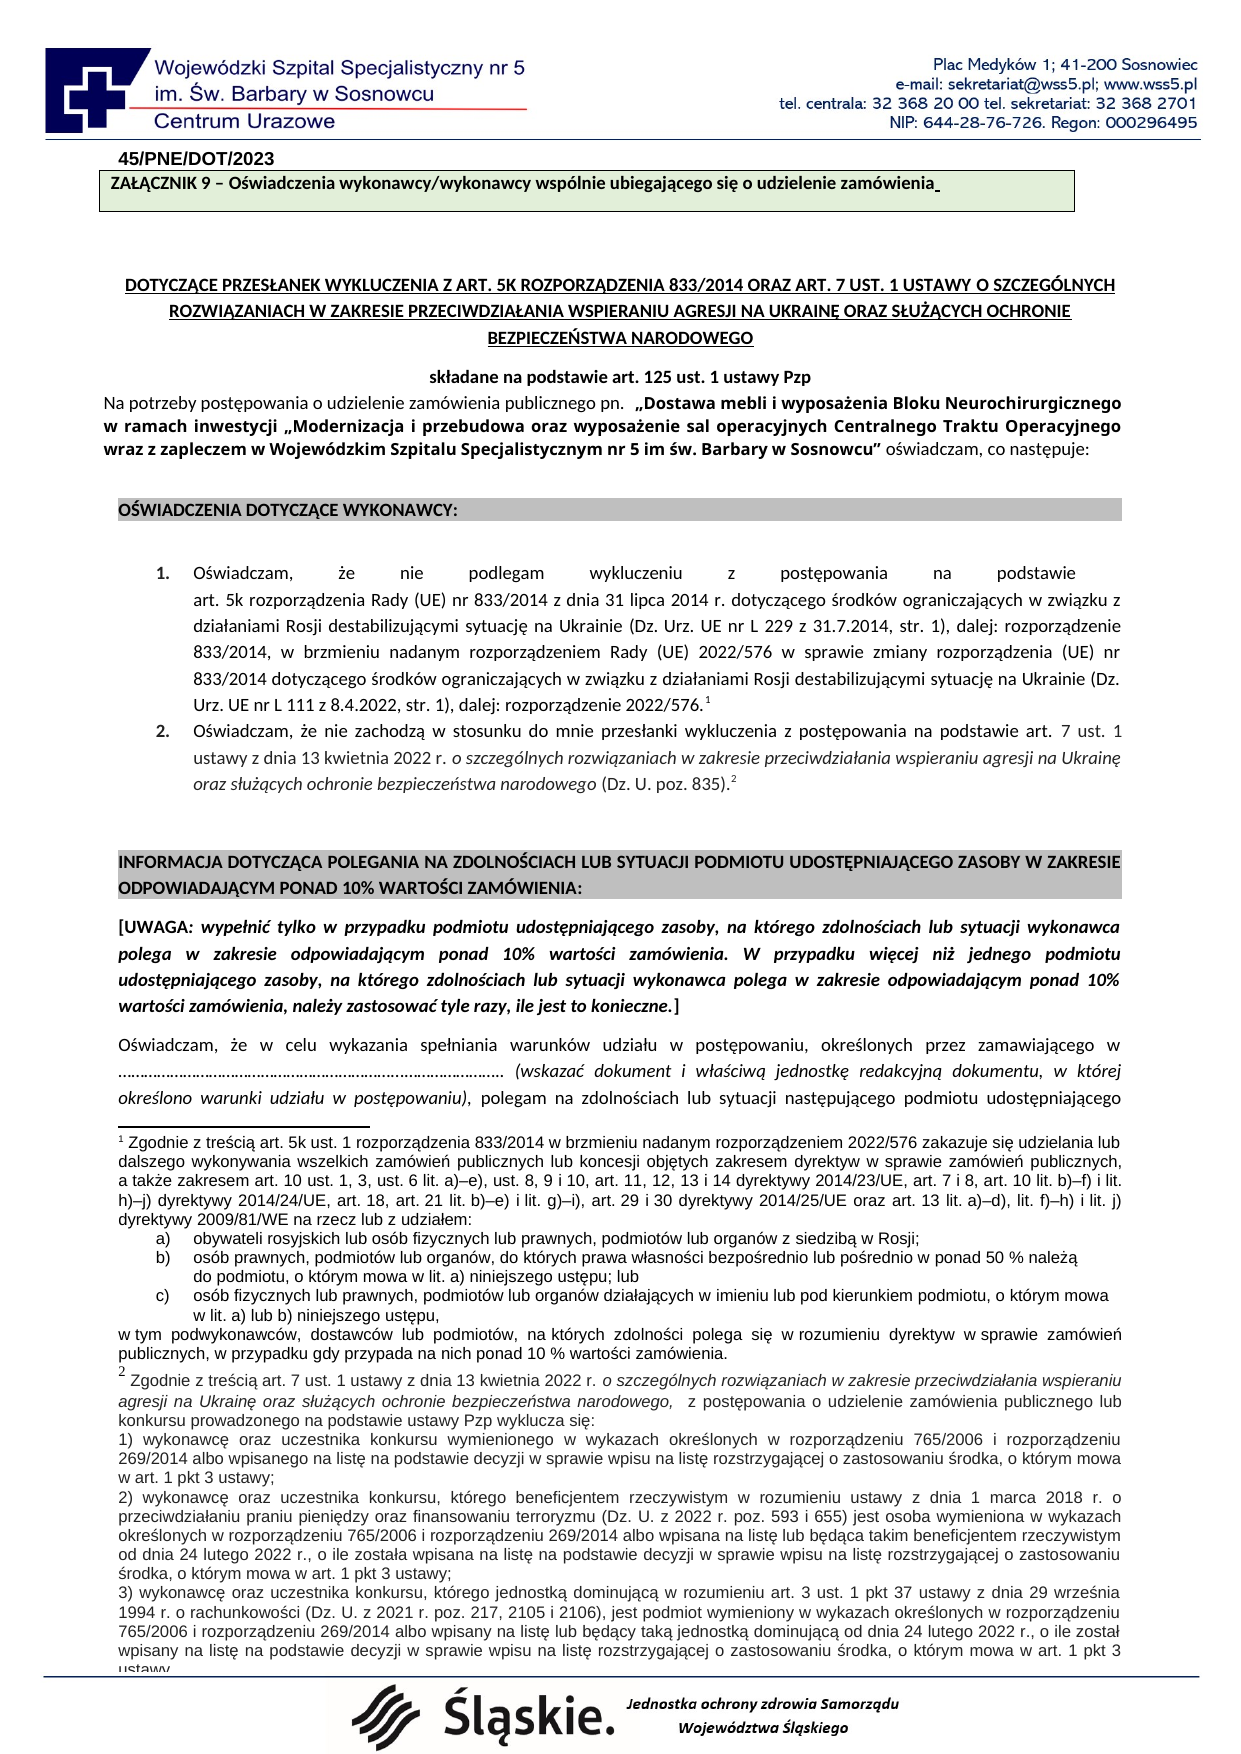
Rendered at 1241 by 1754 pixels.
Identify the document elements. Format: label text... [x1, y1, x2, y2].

text [UWAGA: wypełnić tylko w przypadku podmiotu udostępniającego zasoby, na którego zdolnościach lub sytuacji wykonawca polega w zakresie odpowiadającym ponad 10% wartości zamówienia. W przypadku więcej niż jednego podmiotu udostępniającego zasoby, na którego zdolnościach lub sytuacji wykonawca polega w zakresie odpowiadającym ponad 10% wartości zamówienia, należy zastosować tyle razy, ile jest to konieczne.] [118, 915, 1122, 1017]
text OŚWIADCZENIA DOTYCZĄCE WYKONAWCY: [118, 498, 1122, 521]
text INFORMACJA DOTYCZĄCA POLEGANIA NA ZDOLNOŚCIACH LUB SYTUACJI PODMIOTU UDOSTĘPNIAJĄCEGO ZASOBY W ZAKRESIE ODPOWIADAJĄCYM PONAD 10% WARTOŚCI ZAMÓWIENIA: [118, 850, 1122, 899]
list w tym podwykonawców, dostawców lub podmiotów, na których zdolności polega się w rozumieniu dyrektyw w sprawie zamówień publicznych, w przypadku gdy przypada na nich ponad 10 % wartości zamówienia. [118, 1324, 1122, 1363]
text składane na podstawie art. 125 ust. 1 ustawy Pzp [118, 365, 1122, 388]
picture [40, 44, 1206, 142]
list Zgodnie z treścią art. 7 ust. 1 ustawy z dnia 13 kwietnia 2022 r. o szczególnych rozwiązaniach w zakresie przeciwdziałania wspieraniu agresji na Ukrainę oraz służących ochronie bezpieczeństwa narodowego, z postępowania o udzielenie zamówienia publicznego lub konkursu prowadzonego na podstawie ustawy Pzp wyklucza się: [118, 1363, 1122, 1430]
list Zgodnie z treścią art. 5k ust. 1 rozporządzenia 833/2014 w brzmieniu nadanym rozporządzeniem 2022/576 zakazuje się udzielania lub dalszego wykonywania wszelkich zamówień publicznych lub koncesji objętych zakresem dyrektyw w sprawie zamówień publicznych, a także zakresem art. 10 ust. 1, 3, ust. 6 lit. a)–e), ust. 8, 9 i 10, art. 11, 12, 13 i 14 dyrektywy 2014/23/UE, art. 7 i 8, art. 10 lit. b)–f) i lit. h)–j) dyrektywy 2014/24/UE, art. 18, art. 21 lit. b)–e) i lit. g)–i), art. 29 i 30 dyrektywy 2014/25/UE oraz art. 13 lit. a)–d), lit. f)–h) i lit. j) dyrektywy 2009/81/WE na rzecz lub z udziałem: [118, 1133, 1122, 1229]
list 3) wykonawcę oraz uczestnika konkursu, którego jednostką dominującą w rozumieniu art. 3 ust. 1 pkt 37 ustawy z dnia 29 września 1994 r. o rachunkowości (Dz. U. z 2021 r. poz. 217, 2105 i 2106), jest podmiot wymieniony w wykazach określonych w rozporządzeniu 765/2006 i rozporządzeniu 269/2014 albo wpisany na listę lub będący taką jednostką dominującą od dnia 24 lutego 2022 r., o ile został wpisany na listę na podstawie decyzji w sprawie wpisu na listę rozstrzygającej o zastosowaniu środka, o którym mowa w art. 1 pkt 3 ustawy. [118, 1583, 1122, 1672]
list 1) wykonawcę oraz uczestnika konkursu wymienionego w wykazach określonych w rozporządzeniu 765/2006 i rozporządzeniu 269/2014 albo wpisanego na listę na podstawie decyzji w sprawie wpisu na listę rozstrzygającej o zastosowaniu środka, o którym mowa w art. 1 pkt 3 ustawy; [118, 1430, 1122, 1487]
list Oświadczam, że nie zachodzą w stosunku do mnie przesłanki wykluczenia z postępowania na podstawie art. 7 ust. 1 ustawy z dnia 13 kwietnia 2022 r. o szczególnych rozwiązaniach w zakresie przeciwdziałania wspieraniu agresji na Ukrainę oraz służących ochronie bezpieczeństwa narodowego (Dz. U. poz. 835). [156, 720, 1122, 795]
list 2) wykonawcę oraz uczestnika konkursu, którego beneficjentem rzeczywistym w rozumieniu ustawy z dnia 1 marca 2018 r. o przeciwdziałaniu praniu pieniędzy oraz finansowaniu terroryzmu (Dz. U. z 2022 r. poz. 593 i 655) jest osoba wymieniona w wykazach określonych w rozporządzeniu 765/2006 i rozporządzeniu 269/2014 albo wpisana na listę lub będąca takim beneficjentem rzeczywistym od dnia 24 lutego 2022 r., o ile została wpisana na listę na podstawie decyzji w sprawie wpisu na listę rozstrzygającej o zastosowaniu środka, o którym mowa w art. 1 pkt 3 ustawy; [118, 1487, 1122, 1583]
list osób fizycznych lub prawnych, podmiotów lub organów działających w imieniu lub pod kierunkiem podmiotu, o którym mowa w lit. a) lub b) niniejszego ustępu, [156, 1286, 1122, 1324]
list Oświadczam, że nie podlegam wykluczeniu z postępowania na podstawie art. 5k rozporządzenia Rady (UE) nr 833/2014 z dnia 31 lipca 2014 r. dotyczącego środków ograniczających w związku z działaniami Rosji destabilizującymi sytuację na Ukrainie (Dz. Urz. UE nr L 229 z 31.7.2014, str. 1), dalej: rozporządzenie 833/2014, w brzmieniu nadanym rozporządzeniem Rady (UE) 2022/576 w sprawie zmiany rozporządzenia (UE) nr 833/2014 dotyczącego środków ograniczających w związku z działaniami Rosji destabilizującymi sytuację na Ukrainie (Dz. Urz. UE nr L 111 z 8.4.2022, str. 1), dalej: rozporządzenie 2022/576. [156, 562, 1122, 716]
text DOTYCZĄCE PRZESŁANEK WYKLUCZENIA Z ART. 5K ROZPORZĄDZENIA 833/2014 ORAZ ART. 7 UST. 1 USTAWY o szczególnych rozwiązaniach w zakresie przeciwdziałania wspieraniu agresji na Ukrainę oraz służących ochronie bezpieczeństwa narodowego [118, 273, 1122, 349]
list osób prawnych, podmiotów lub organów, do których prawa własności bezpośrednio lub pośrednio w ponad 50 % należą do podmiotu, o którym mowa w lit. a) niniejszego ustępu; lub [156, 1248, 1122, 1286]
text Na potrzeby postępowania o udzielenie zamówienia publicznego pn. „Dostawa mebli i wyposażenia Bloku Neurochirurgicznego w ramach inwestycji „Modernizacja i przebudowa oraz wyposażenie sal operacyjnych Centralnego Traktu Operacyjnego wraz z zapleczem w Wojewódzkim Szpitalu Specjalistycznym nr 5 im św. Barbary w Sosnowcu” oświadczam, co następuje: [103, 391, 1122, 460]
table_header ZAŁĄCZNIK 9 – Oświadczenia wykonawcy/wykonawcy wspólnie ubiegającego się o udzielenie zamówienia [100, 171, 1074, 211]
picture [40, 1672, 1202, 1754]
list obywateli rosyjskich lub osób fizycznych lub prawnych, podmiotów lub organów z siedzibą w Rosji; [156, 1229, 1122, 1248]
text Oświadczam, że w celu wykazania spełniania warunków udziału w postępowaniu, określonych przez zamawiającego w ………………………………………………………...………………….. (wskazać dokument i właściwą jednostkę redakcyjną dokumentu, w której określono warunki udziału w postępowaniu), polegam na zdolnościach lub sytuacji następującego podmiotu udostępniającego [118, 1033, 1122, 1109]
